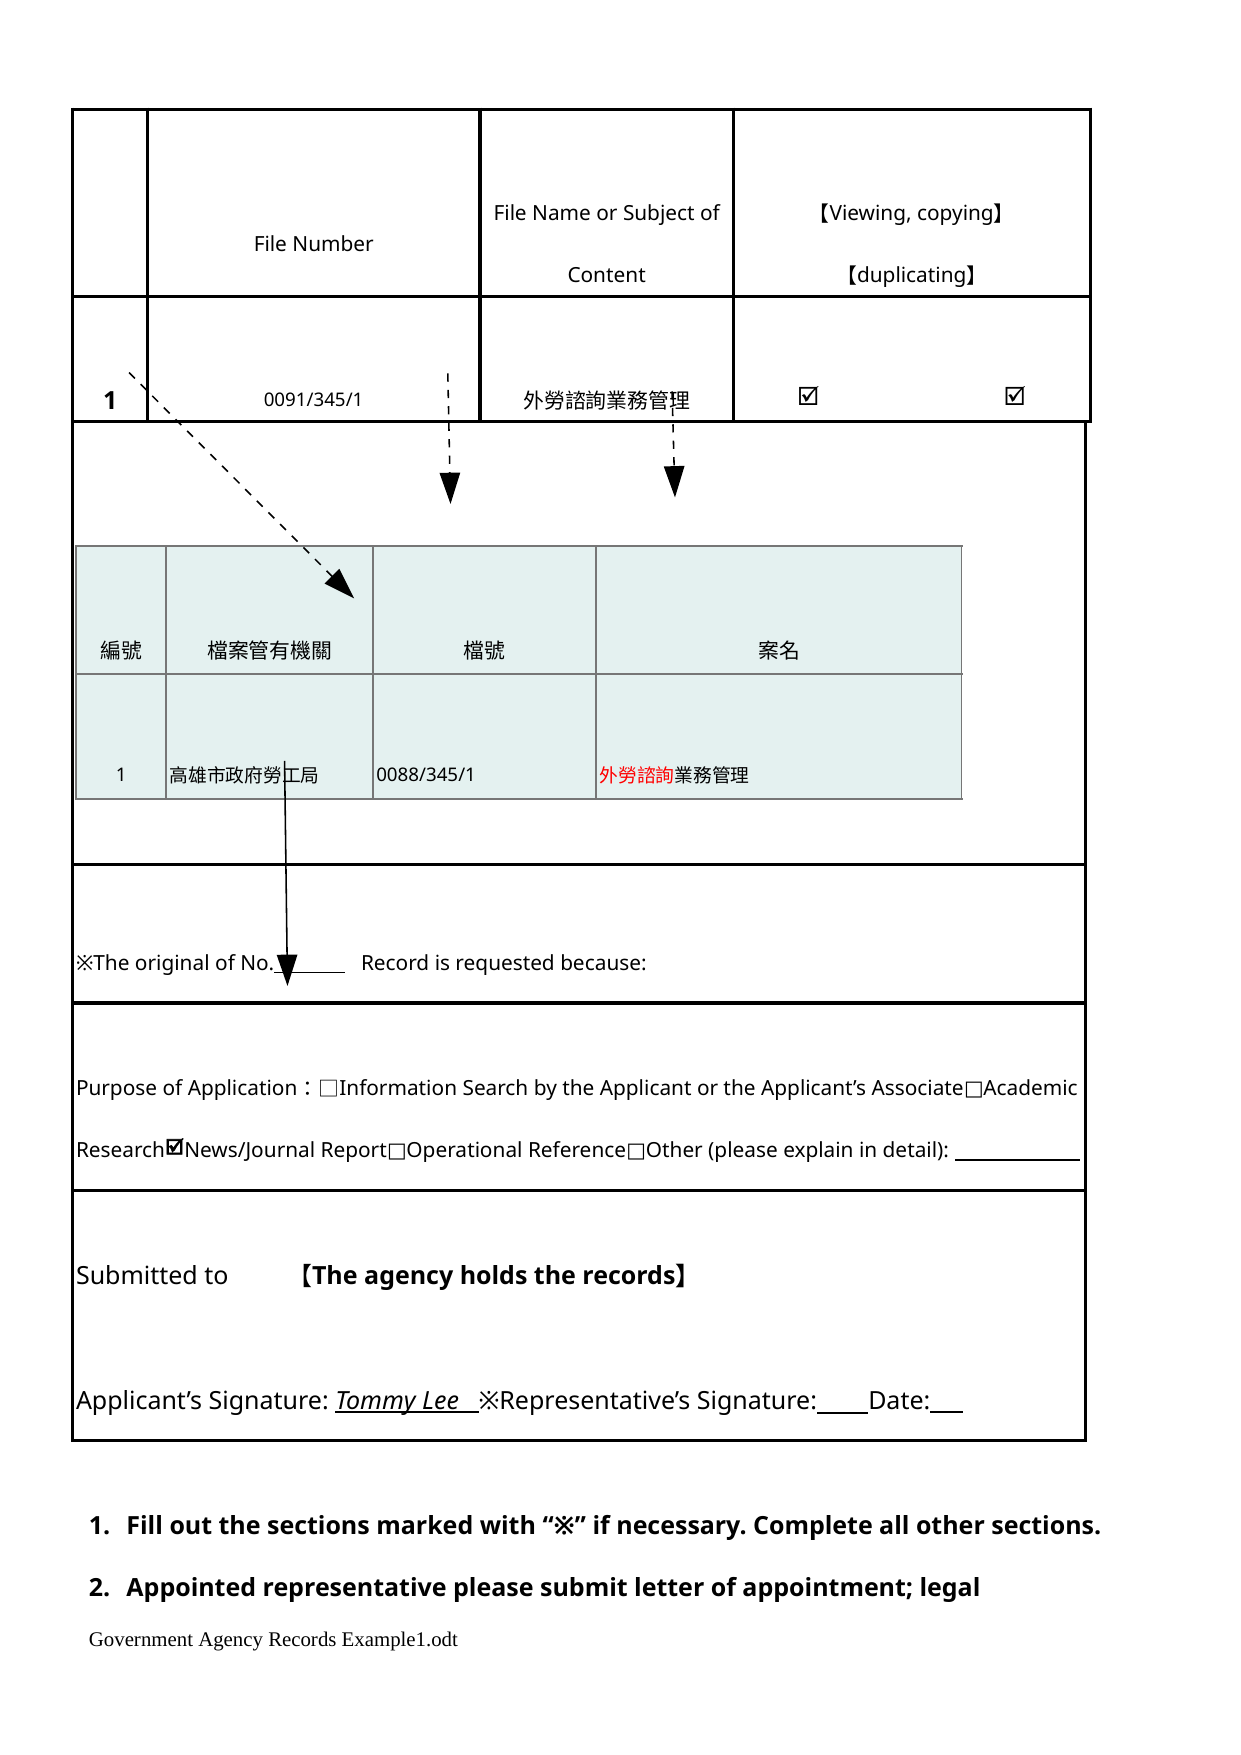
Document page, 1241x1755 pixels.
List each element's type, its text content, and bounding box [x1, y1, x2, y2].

table_cell File Name or Subject of Content [482, 111, 732, 295]
table_cell   [735, 298, 1089, 420]
table_cell File Number [149, 111, 478, 295]
table_header 編號 [77, 547, 165, 673]
table_cell Purpose of Application：□Information Search by the Applicant or the Applicant’s Associate□Academic ResearchNews/Journal Report□Operational Reference□Other (please explain in detail): [74, 1005, 1084, 1189]
table_cell 高雄市政府勞工局 [167, 675, 372, 798]
table_cell 0088/345/1 [374, 675, 595, 798]
table_cell ※The original of No. Record is requested because: [74, 866, 1084, 1001]
table_cell Submitted to 【The agency holds the records】 Applicant’s Signature: Tommy Lee ※Representative’s Signature: Date: [74, 1192, 1084, 1439]
table_cell 外勞諮詢業務管理 [482, 298, 732, 420]
table_cell [74, 111, 146, 295]
table_cell 0091/345/1 [149, 298, 478, 420]
table_cell 外勞諮詢業務管理 [597, 675, 961, 798]
table_cell 【Viewing, copying】 【duplicating】 [735, 111, 1089, 295]
table_header 檔號 [374, 547, 595, 673]
list Appointed representative please submit letter of appointment; legal [89, 1545, 1152, 1608]
table_cell [74, 423, 1084, 863]
list Fill out the sections marked with “※” if necessary. Complete all other sections. [89, 1483, 1152, 1545]
table_cell 1 [77, 675, 165, 798]
table_header 檔案管有機關 [167, 547, 372, 673]
table_header 案名 [597, 547, 961, 673]
table_cell 1 [74, 298, 146, 420]
